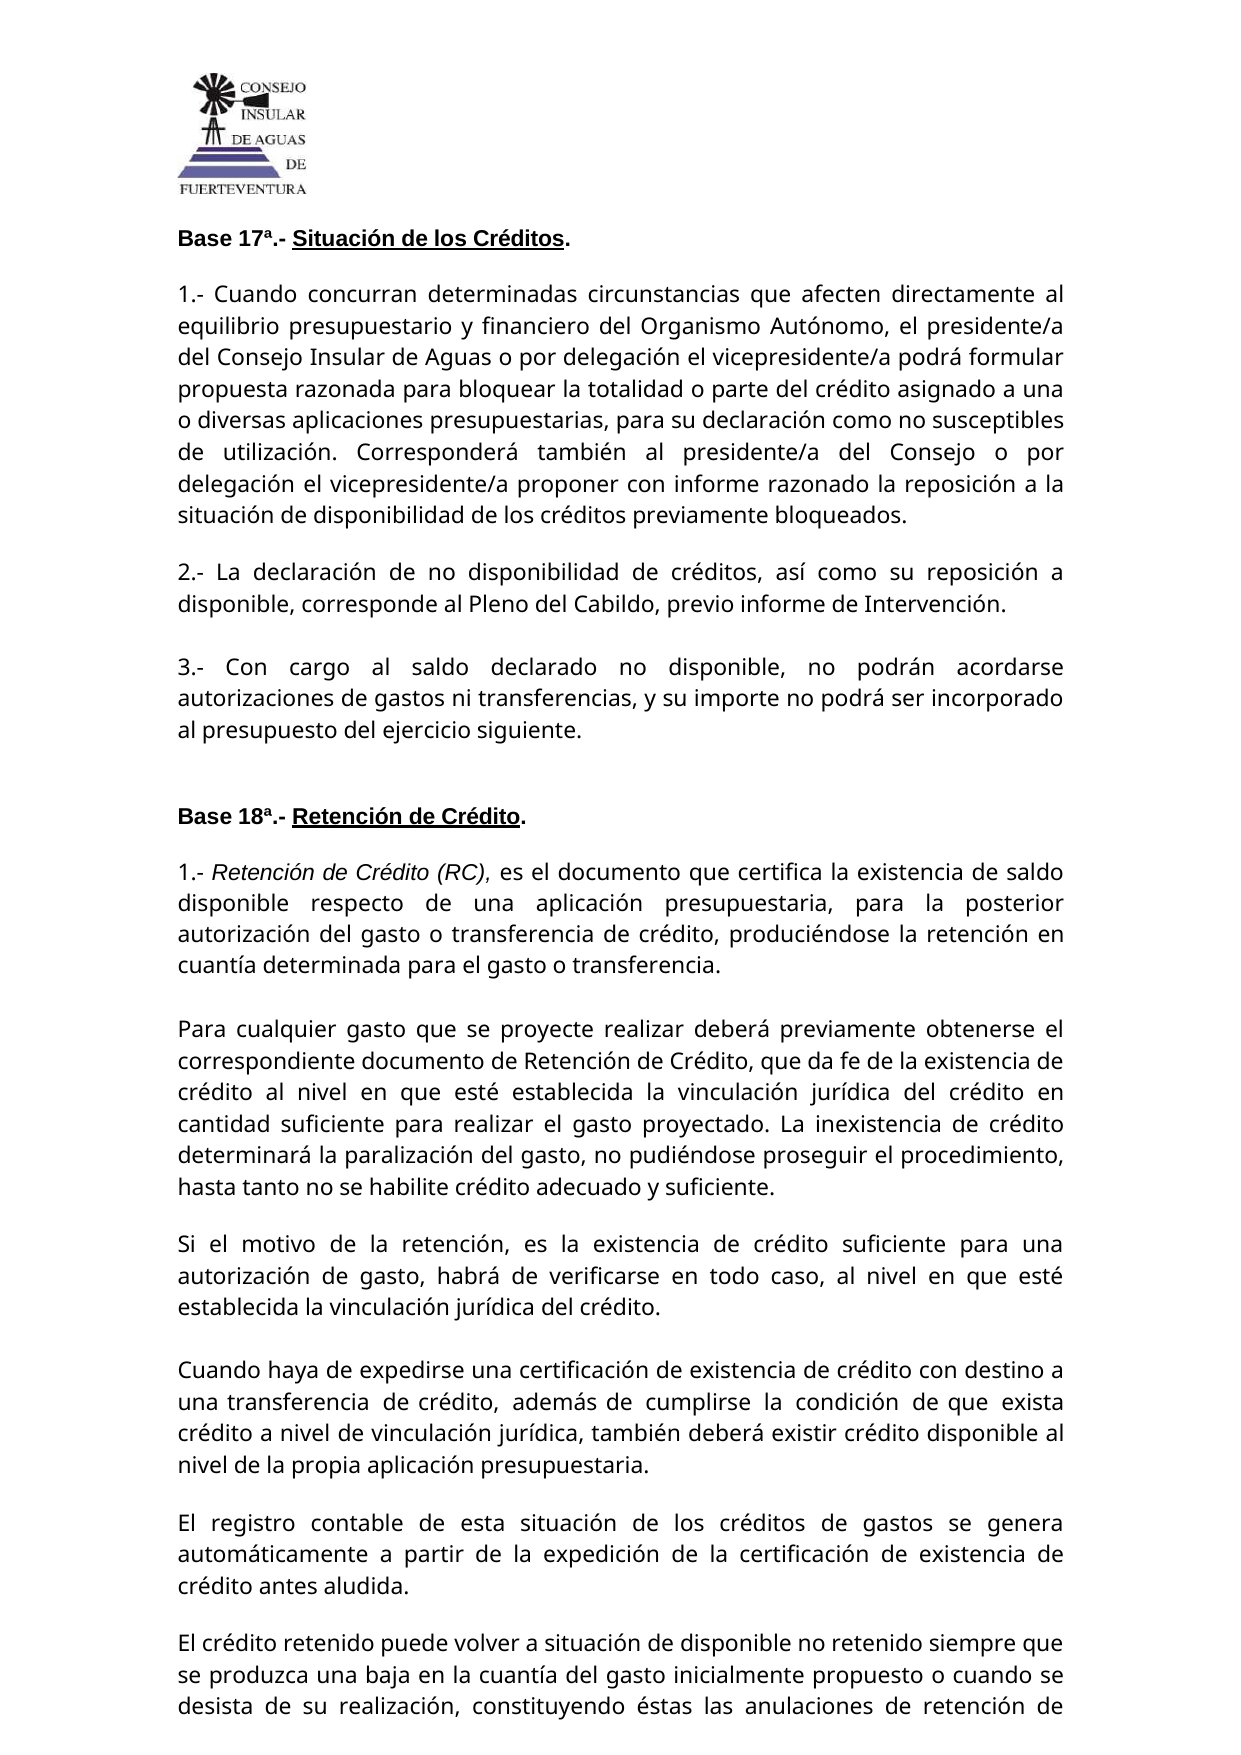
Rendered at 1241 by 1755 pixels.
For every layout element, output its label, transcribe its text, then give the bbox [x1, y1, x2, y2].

text El crédito retenido puede volver a situación de disponible no retenido siempre que se produzca una baja en la cuantía del gasto inicialmente propuesto o cuando se desista de su realización, constituyendo éstas las anulaciones de retención de [177, 1627, 1064, 1721]
text Si el motivo de la retención, es la existencia de crédito suficiente para una autorización de gasto, habrá de verificarse en todo caso, al nivel en que esté establecida la vinculación jurídica del crédito. [177, 1228, 1064, 1322]
text Para cualquier gasto que se proyecte realizar deberá previamente obtenerse el correspondiente documento de Retención de Crédito, que da fe de la existencia de crédito al nivel en que esté establecida la vinculación jurídica del crédito en cantidad suficiente para realizar el gasto proyectado. La inexistencia de crédito determinará la paralización del gasto, no pudiéndose proseguir el procedimiento, hasta tanto no se habilite crédito adecuado y suficiente. [177, 1013, 1064, 1202]
text Cuando haya de expedirse una certificación de existencia de crédito con destino a una transferencia de crédito, además de cumplirse la condición de que exista crédito a nivel de vinculación jurídica, también deberá existir crédito disponible al nivel de la propia aplicación presupuestaria. [177, 1354, 1064, 1480]
text 1.- Cuando concurran determinadas circunstancias que afecten directamente al equilibrio presupuestario y financiero del Organismo Autónomo, el presidente/a del Consejo Insular de Aguas o por delegación el vicepresidente/a podrá formular propuesta razonada para bloquear la totalidad o parte del crédito asignado a una o diversas aplicaciones presupuestarias, para su declaración como no susceptibles de utilización. Corresponderá también al presidente/a del Consejo o por delegación el vicepresidente/a proponer con informe razonado la reposición a la situación de disponibilidad de los créditos previamente bloqueados. [177, 278, 1064, 530]
text 2.- La declaración de no disponibilidad de créditos, así como su reposición a disponible, corresponde al Pleno del Cabildo, previo informe de Intervención. [177, 556, 1064, 619]
text 3.- Con cargo al saldo declarado no disponible, no podrán acordarse autorizaciones de gastos ni transferencias, y su importe no podrá ser incorporado al presupuesto del ejercicio siguiente. [177, 651, 1064, 745]
subtitle Base 17ª.- Situación de los Créditos. [177, 225, 1137, 251]
text El registro contable de esta situación de los créditos de gastos se genera automáticamente a partir de la expedición de la certificación de existencia de crédito antes aludida. [177, 1506, 1064, 1601]
text 1.- Retención de Crédito (RC), es el documento que certifica la existencia de saldo disponible respecto de una aplicación presupuestaria, para la posterior autorización del gasto o transferencia de crédito, produciéndose la retención en cuantía determinada para el gasto o transferencia. [177, 856, 1064, 981]
subtitle Base 18ª.- Retención de Crédito. [177, 803, 1137, 829]
